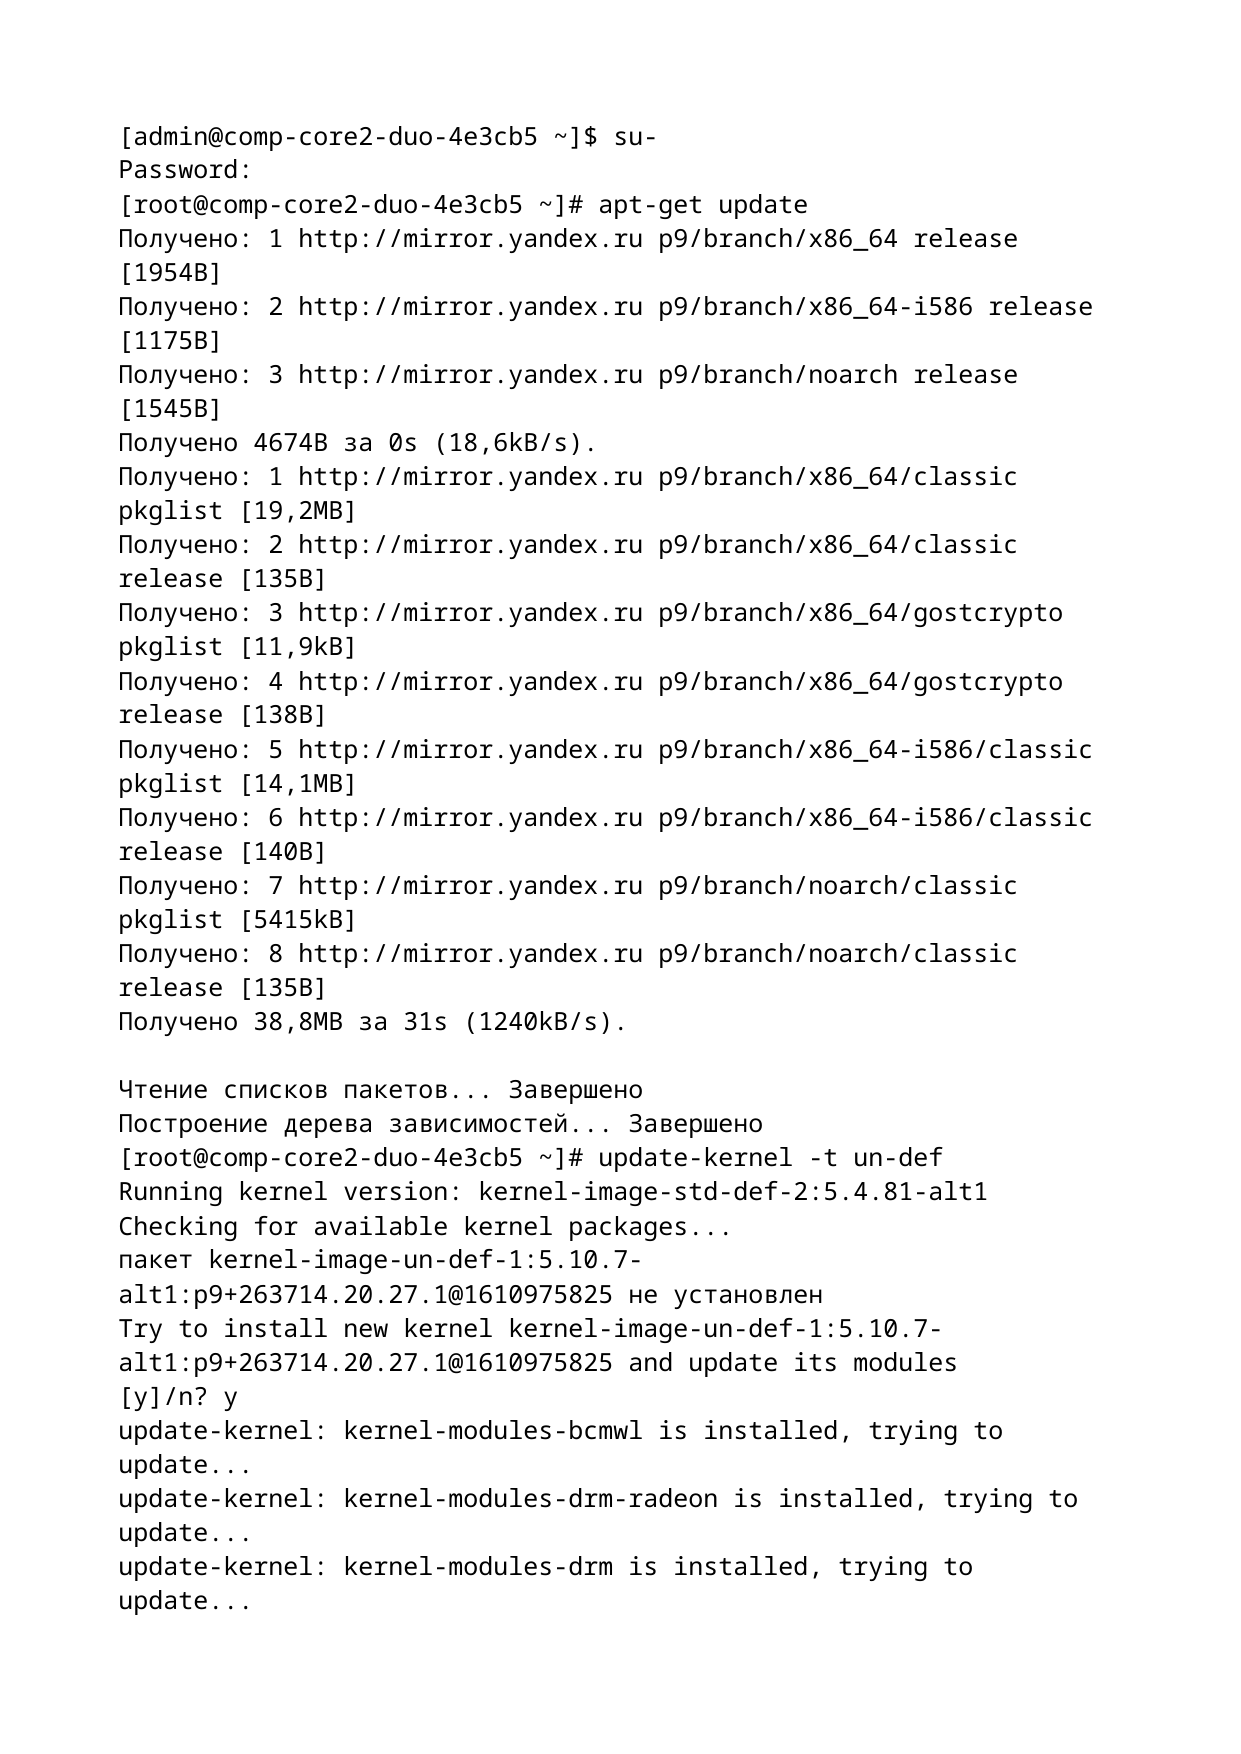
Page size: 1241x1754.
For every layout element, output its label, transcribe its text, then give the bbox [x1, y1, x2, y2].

text [admin@comp-core2-duo-4e3cb5 ~]$ su- Password: [root@comp-core2-duo-4e3cb5 ~]# apt-get update Получено: 1 http://mirror.yandex.ru p9/branch/x86_64 release [1954B] Получено: 2 http://mirror.yandex.ru p9/branch/x86_64-i586 release [1175B] Получено: 3 http://mirror.yandex.ru p9/branch/noarch release [1545B] Получено 4674B за 0s (18,6kB/s). Получено: 1 http://mirror.yandex.ru p9/branch/x86_64/classic pkglist [19,2MB] Получено: 2 http://mirror.yandex.ru p9/branch/x86_64/classic release [135B] Получено: 3 http://mirror.yandex.ru p9/branch/x86_64/gostcrypto pkglist [11,9kB] Получено: 4 http://mirror.yandex.ru p9/branch/x86_64/gostcrypto release [138B] Получено: 5 http://mirror.yandex.ru p9/branch/x86_64-i586/classic pkglist [14,1MB] Получено: 6 http://mirror.yandex.ru p9/branch/x86_64-i586/classic release [140B] Получено: 7 http://mirror.yandex.ru p9/branch/noarch/classic pkglist [5415kB] Получено: 8 http://mirror.yandex.ru p9/branch/noarch/classic release [135B] Получено 38,8MB за 31s (1240kB/s). Чтение списков пакетов... Завершено Построение дерева зависимостей... Завершено [root@comp-core2-duo-4e3cb5 ~]# update-kernel -t un-def Running kernel version: kernel-image-std-def-2:5.4.81-alt1 Checking for available kernel packages... пакет kernel-image-un-def-1:5.10.7-alt1:p9+263714.20.27.1@1610975825 не установлен Try to install new kernel kernel-image-un-def-1:5.10.7-alt1:p9+263714.20.27.1@1610975825 and update its modules [y]/n? y update-kernel: kernel-modules-bcmwl is installed, trying to update... update-kernel: kernel-modules-drm-radeon is installed, trying to update... update-kernel: kernel-modules-drm is installed, trying to update... [118, 118, 1122, 1617]
